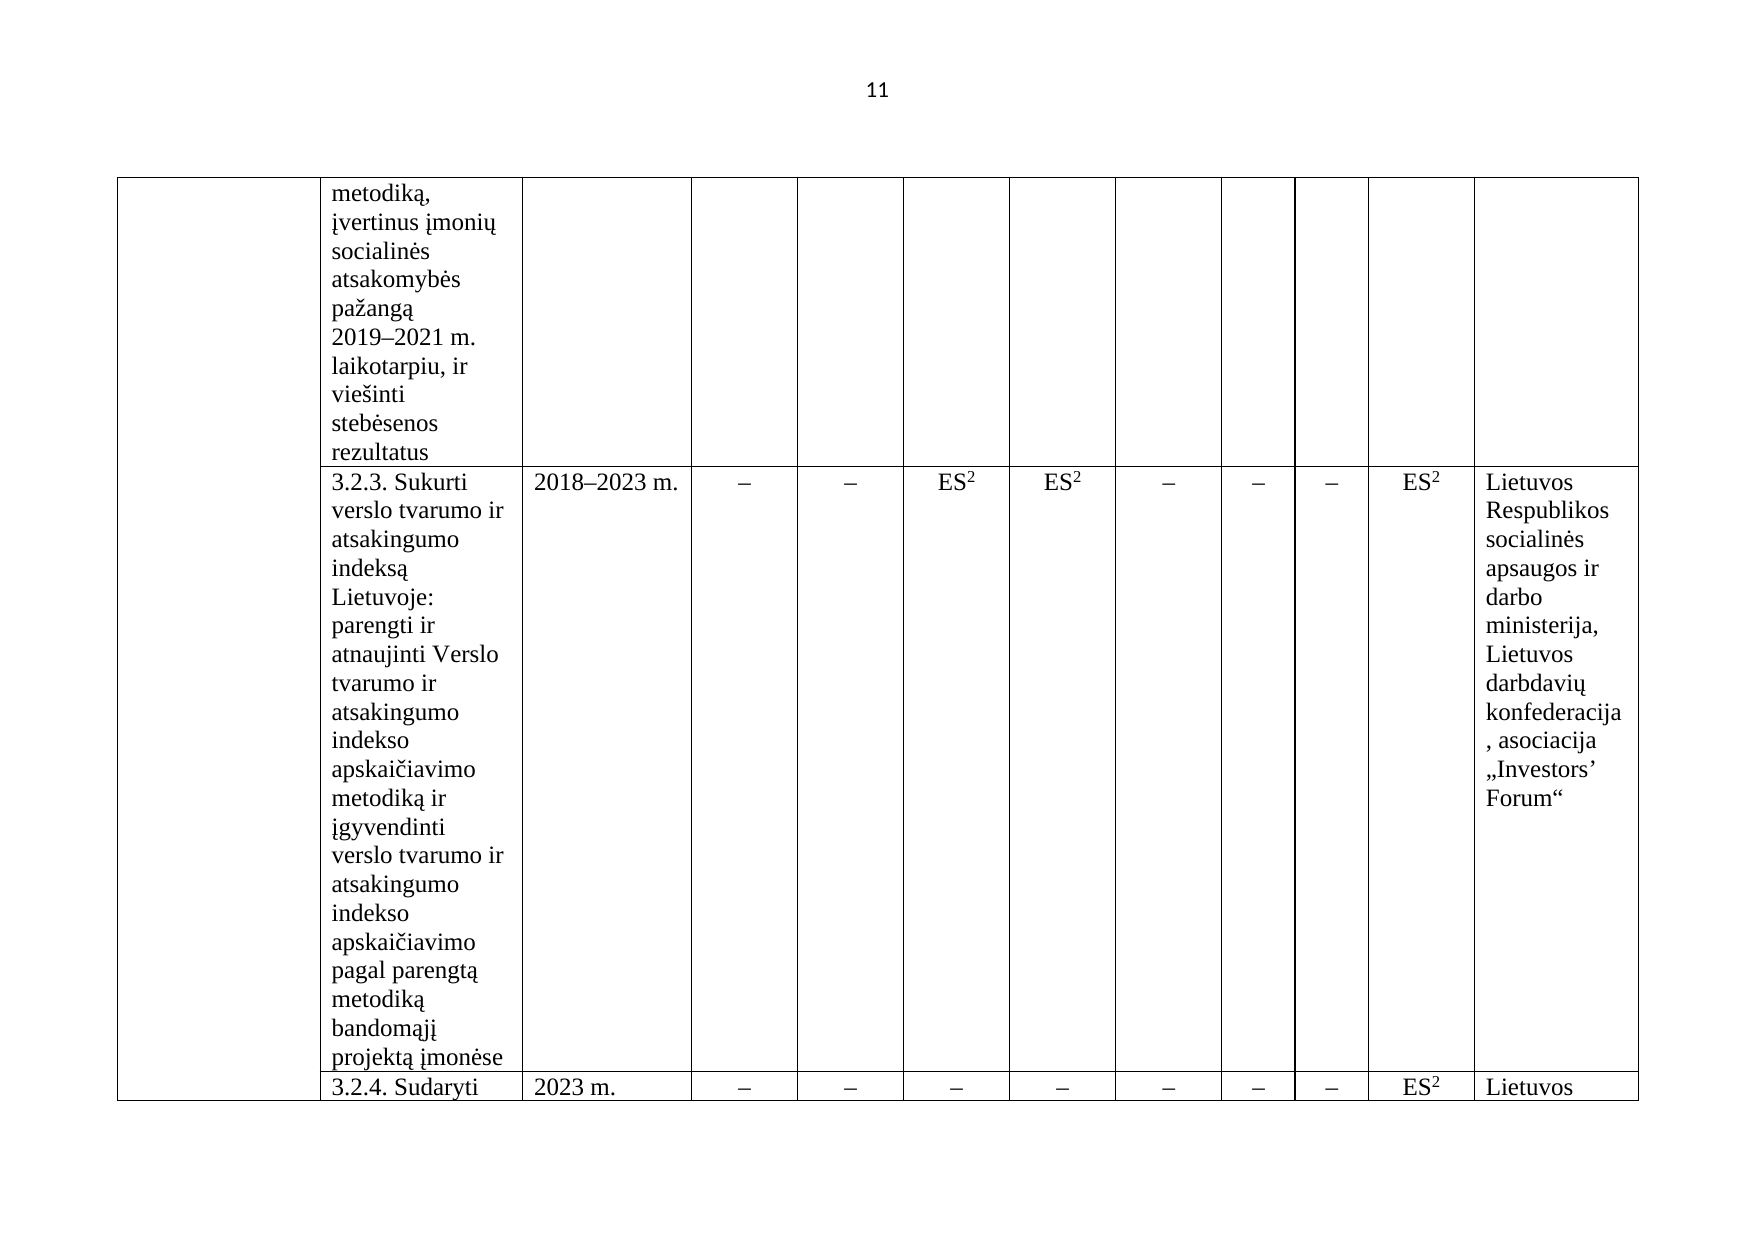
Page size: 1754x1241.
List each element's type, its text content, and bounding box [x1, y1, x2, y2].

table_cell ES2 [1010, 467, 1115, 1071]
table_cell – [798, 1072, 903, 1100]
table_cell 2023 m. [523, 1072, 691, 1100]
table_cell Lietuvos [1475, 1072, 1638, 1100]
table_cell – [1116, 1072, 1221, 1100]
table_cell – [1010, 1072, 1115, 1100]
table_cell [1369, 178, 1474, 466]
table_cell ES2 [1369, 1072, 1474, 1100]
table_cell [1475, 178, 1638, 466]
table_cell – [1116, 467, 1221, 1071]
table_cell [1116, 178, 1221, 466]
table_cell – [904, 1072, 1009, 1100]
table_cell – [798, 467, 903, 1071]
table_cell 3.2.4. Sudaryti [321, 1072, 522, 1100]
table_cell – [692, 467, 797, 1071]
table_cell 3.2.3. Sukurti verslo tvarumo ir atsakingumo indeksą Lietuvoje: parengti ir atnaujinti Verslo tvarumo ir atsakingumo indekso apskaičiavimo metodiką ir įgyvendinti verslo tvarumo ir atsakingumo indekso apskaičiavimo pagal parengtą metodiką bandomąjį projektą įmonėse [321, 467, 522, 1071]
table_cell [1010, 178, 1115, 466]
table_cell – [1296, 467, 1368, 1071]
table_cell – [1296, 1072, 1368, 1100]
table_cell [798, 178, 903, 466]
table_cell 2018–2023 m. [523, 467, 691, 1071]
table_cell ES2 [904, 467, 1009, 1071]
table_cell [1296, 178, 1368, 466]
table_cell – [1222, 1072, 1294, 1100]
table_cell – [692, 1072, 797, 1100]
table_cell metodiką, įvertinus įmonių socialinės atsakomybės pažangą 2019–2021 m. laikotarpiu, ir viešinti stebėsenos rezultatus [321, 178, 522, 466]
table_cell [692, 178, 797, 466]
table_cell – [1222, 467, 1294, 1071]
table_cell [523, 178, 691, 466]
table_cell Lietuvos Respublikos socialinės apsaugos ir darbo ministerija, Lietuvos darbdavių konfederacija, asociacija „Investorsʼ Forum“ [1475, 467, 1638, 1071]
table_cell [118, 178, 320, 1100]
table_cell [1222, 178, 1294, 466]
table_cell ES2 [1369, 467, 1474, 1071]
table_cell [904, 178, 1009, 466]
